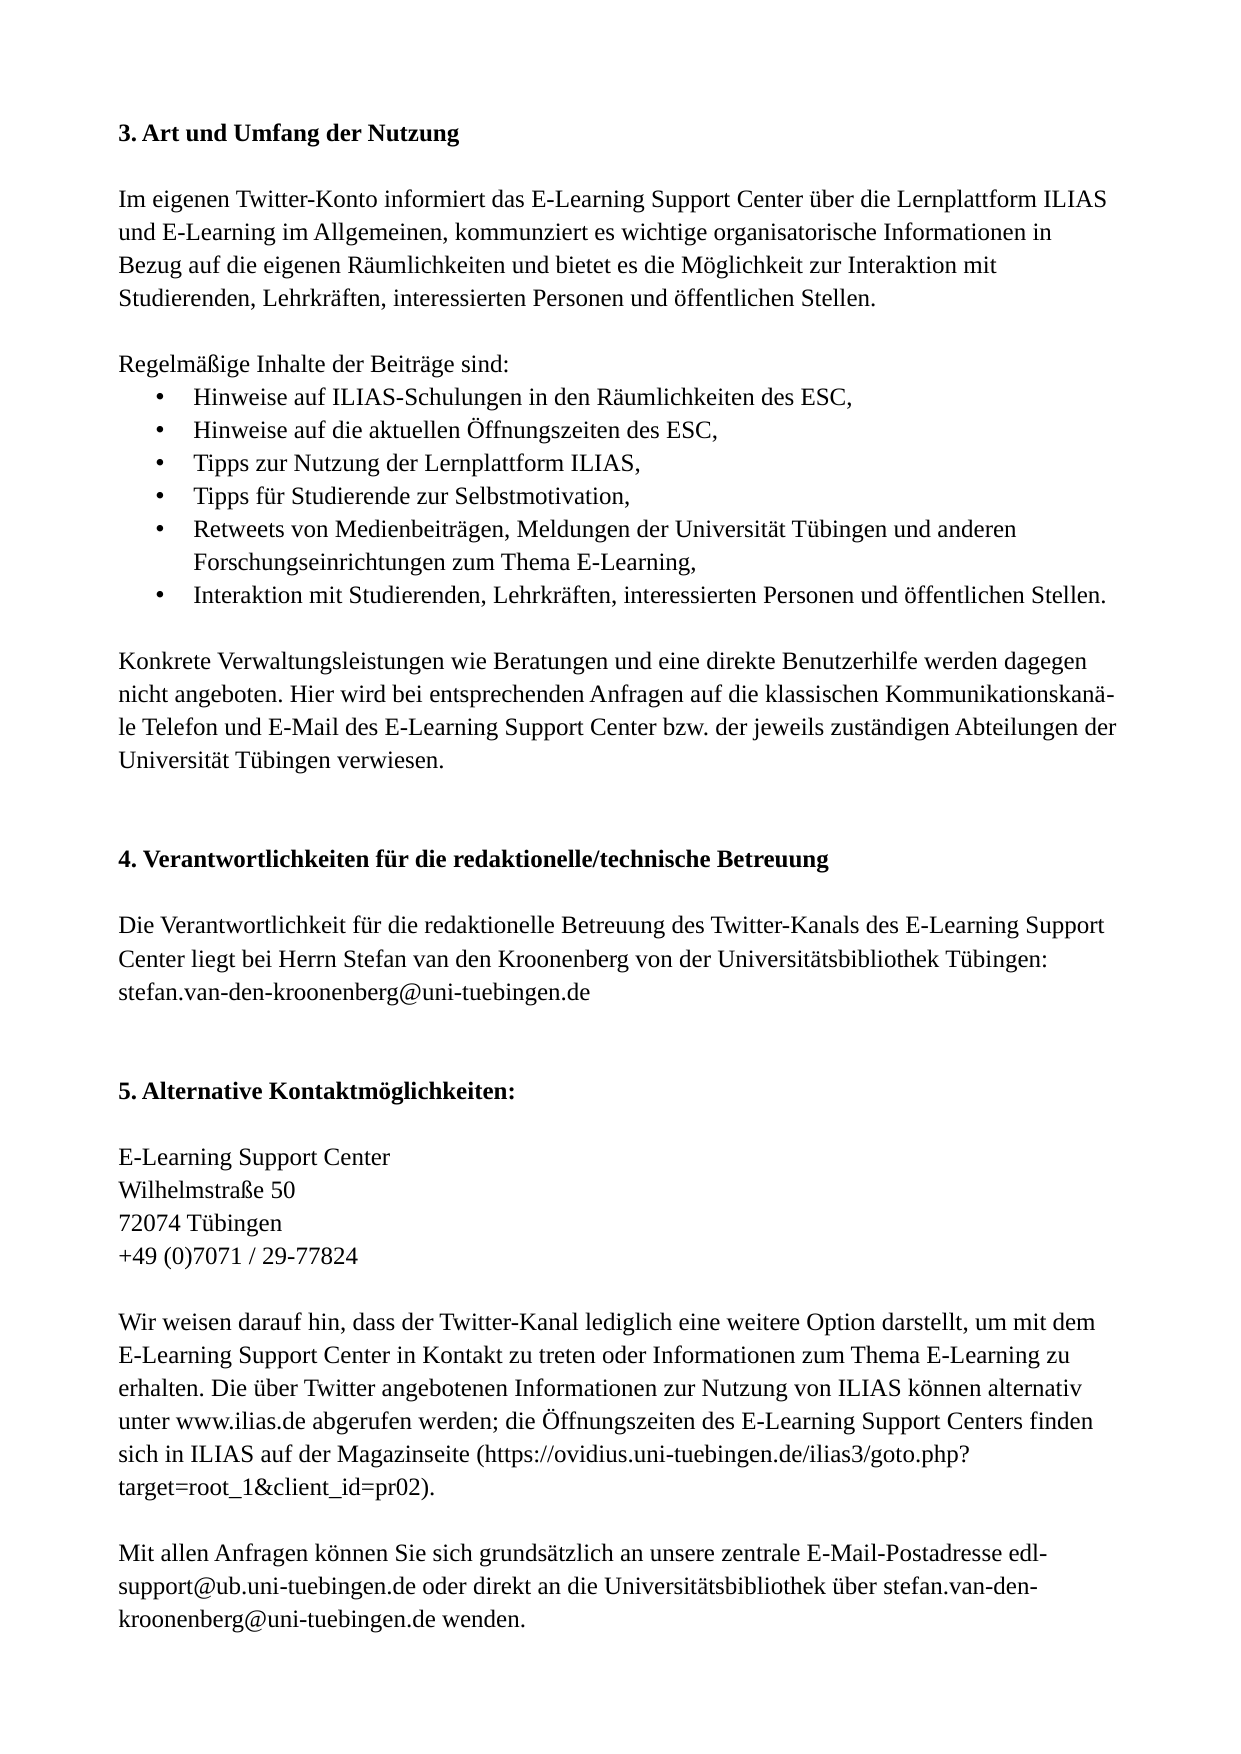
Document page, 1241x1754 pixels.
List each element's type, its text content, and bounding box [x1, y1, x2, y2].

list Tipps für Studierende zur Selbstmotivation, [156, 481, 1122, 510]
text E-Learning Support Center [118, 1142, 1122, 1171]
text Konkrete Verwaltungsleistungen wie Beratungen und eine direkte Benutzerhilfe werden dagegen nicht angeboten. Hier wird bei entsprechenden Anfragen auf die klassischen Kommunikationskanä­le Telefon und E-Mail des E-Learning Support Center bzw. der jeweils zuständigen Abteilungen der Universität Tübingen verwiesen. [118, 646, 1122, 774]
text Mit allen Anfragen können Sie sich grundsätzlich an unsere zentrale E-Mail-Postadresse edl-support@ub.uni-tuebingen.de oder direkt an die Universitätsbibliothek über stefan.van-den-kroonenberg@uni-tuebingen.de wenden. [118, 1538, 1122, 1633]
text 72074 Tübingen [118, 1208, 1122, 1237]
text 3. Art und Umfang der Nutzung [118, 118, 1122, 147]
text Wir weisen darauf hin, dass der Twitter-Kanal lediglich eine weitere Option darstellt, um mit dem E-Learning Support Center in Kontakt zu treten oder Informationen zum Thema E-Learning zu erhalten. Die über Twitter angebotenen Informationen zur Nutzung von ILIAS können alternativ unter www.ilias.de abgerufen werden; die Öffnungszeiten des E-Learning Support Centers finden sich in ILIAS auf der Magazinseite (https://ovidius.uni-tuebingen.de/ilias3/goto.php?target=root_1&client_id=pr02). [118, 1307, 1122, 1501]
text +49 (0)7071 / 29-77824 [118, 1241, 1122, 1269]
list Retweets von Medienbeiträgen, Meldungen der Universität Tübingen und anderen Forschungseinrichtungen zum Thema E-Learning, [156, 514, 1122, 576]
list Hinweise auf ILIAS-Schulungen in den Räumlichkeiten des ESC, [156, 382, 1122, 411]
text Im eigenen Twitter-Konto informiert das E-Learning Support Center über die Lernplattform ILIAS und E-Learning im Allgemeinen, kommunziert es wichtige organisatorische Informationen in Bezug auf die eigenen Räumlichkeiten und bietet es die Möglichkeit zur Interaktion mit Studierenden, Lehrkräften, interessierten Personen und öffentlichen Stellen. [118, 184, 1122, 312]
text 4. Verantwortlichkeiten für die redaktionelle/technische Betreuung [118, 844, 1122, 873]
text Regelmäßige Inhalte der Beiträge sind: [118, 349, 1122, 378]
text Wilhelmstraße 50 [118, 1175, 1122, 1203]
list Tipps zur Nutzung der Lernplattform ILIAS, [156, 448, 1122, 477]
list Hinweise auf die aktuellen Öffnungszeiten des ESC, [156, 415, 1122, 444]
text Die Verantwortlichkeit für die redaktionelle Betreuung des Twitter-Kanals des E-Learning Support Center liegt bei Herrn Stefan van den Kroonenberg von der Universitätsbibliothek Tübingen: stefan.van-den-kroonenberg@uni-tuebingen.de [118, 911, 1122, 1005]
list Interaktion mit Studierenden, Lehrkräften, interessierten Personen und öffentlichen Stellen. [156, 580, 1122, 609]
text 5. Alternative Kontaktmöglichkeiten: [118, 1076, 1122, 1104]
